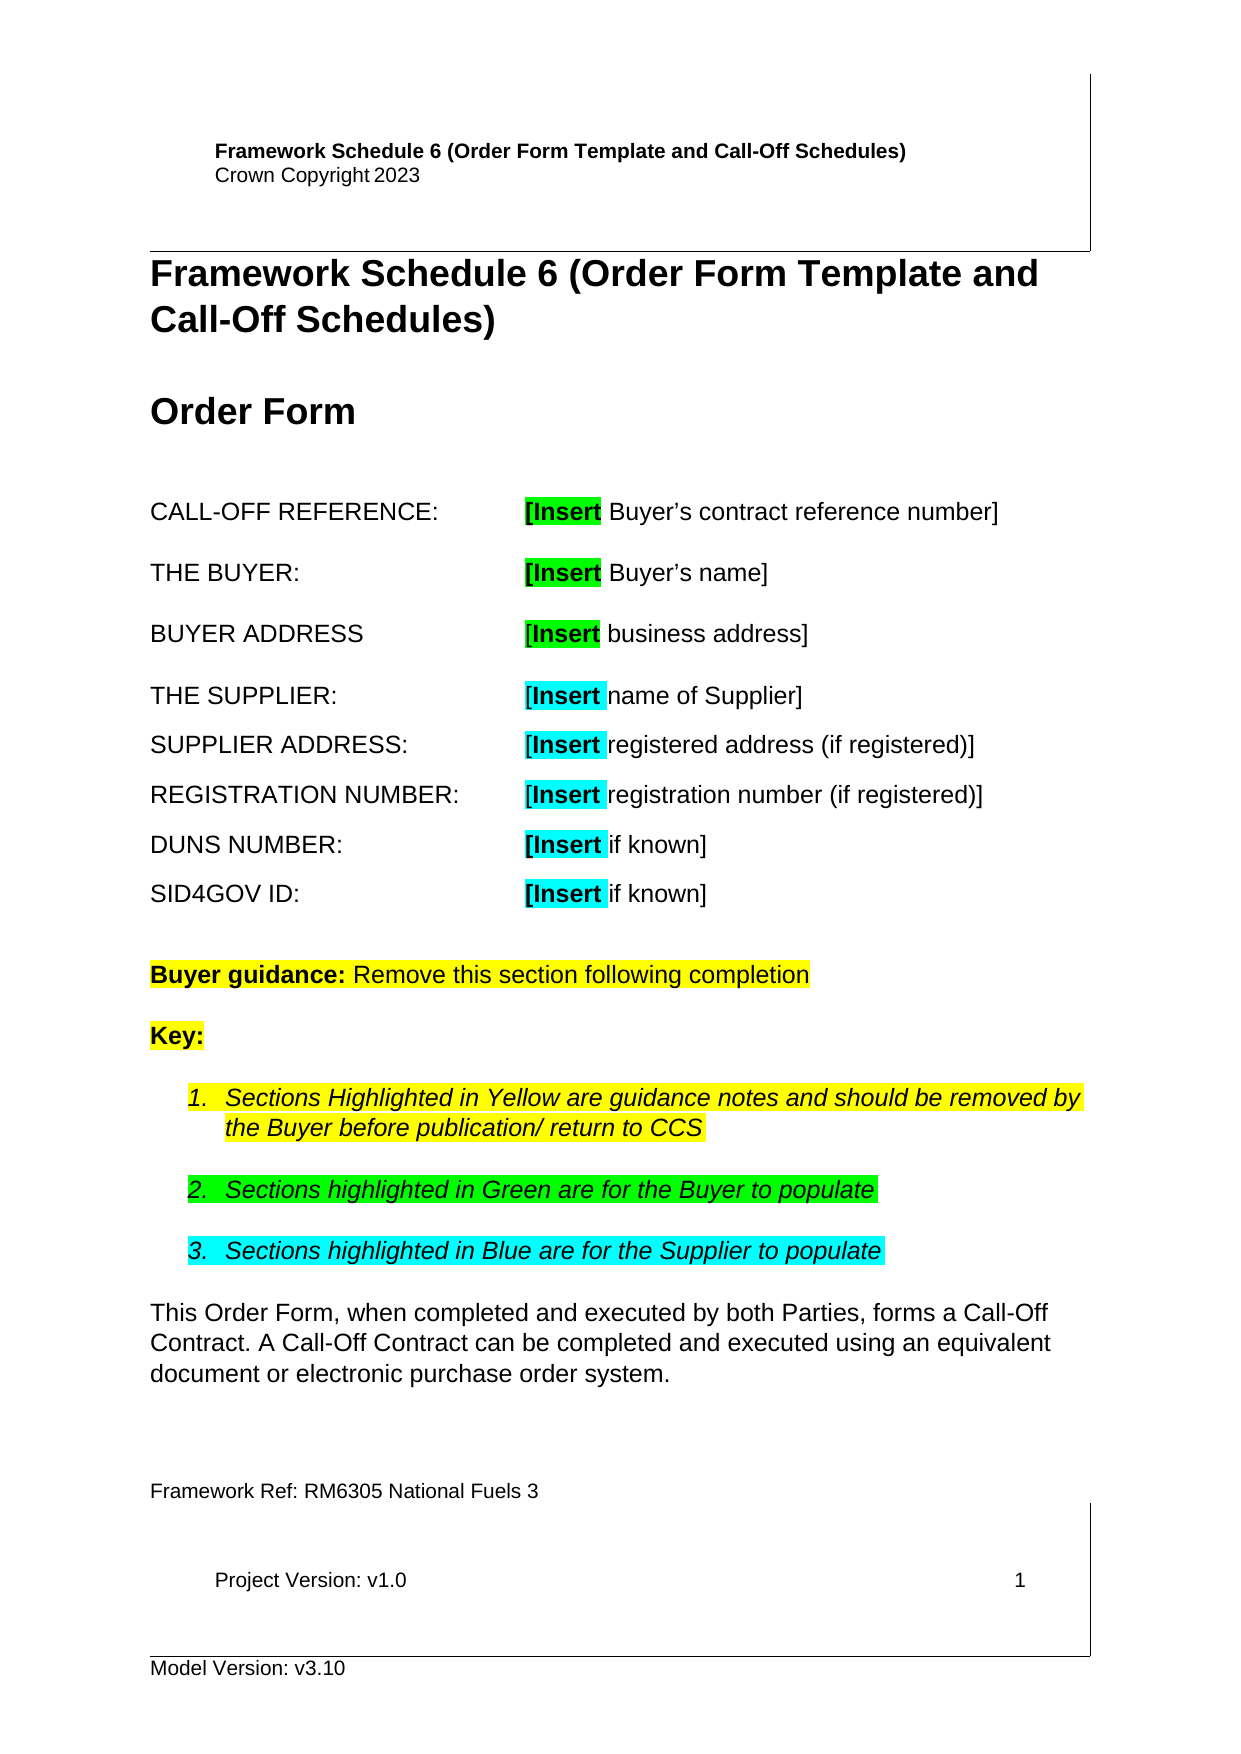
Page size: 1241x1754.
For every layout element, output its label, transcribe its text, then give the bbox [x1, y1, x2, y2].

text CALL-OFF REFERENCE: [Insert Buyer’s contract reference number] [150, 497, 1090, 525]
text DUNS NUMBER: [Insert if known] [150, 830, 1090, 858]
text THE SUPPLIER: [Insert name of Supplier] [150, 681, 1090, 710]
text BUYER ADDRESS [Insert business address] [150, 619, 1090, 648]
text REGISTRATION NUMBER: [Insert registration number (if registered)] [150, 780, 1090, 809]
list Sections highlighted in Green are for the Buyer to populate [187, 1175, 1090, 1203]
text Buyer guidance: Remove this section following completion [150, 959, 1090, 988]
text Key: [150, 1021, 1090, 1050]
text Framework Schedule 6 (Order Form Template and Call-Off Schedules) [150, 251, 1090, 340]
text THE BUYER: [Insert Buyer’s name] [150, 558, 1090, 587]
text This Order Form, when completed and executed by both Parties, forms a Call-Off Contract. A Call-Off Contract can be completed and executed using an equivalent document or electronic purchase order system. [150, 1298, 1090, 1388]
text SID4GOV ID: [Insert if known] [150, 879, 1090, 908]
text Order Form [150, 389, 1090, 432]
list Sections Highlighted in Yellow are guidance notes and should be removed by the Buyer before publication/ return to CCS [187, 1082, 1090, 1142]
text SUPPLIER ADDRESS: [Insert registered address (if registered)] [150, 731, 1090, 759]
list Sections highlighted in Blue are for the Supplier to populate [187, 1236, 1090, 1265]
